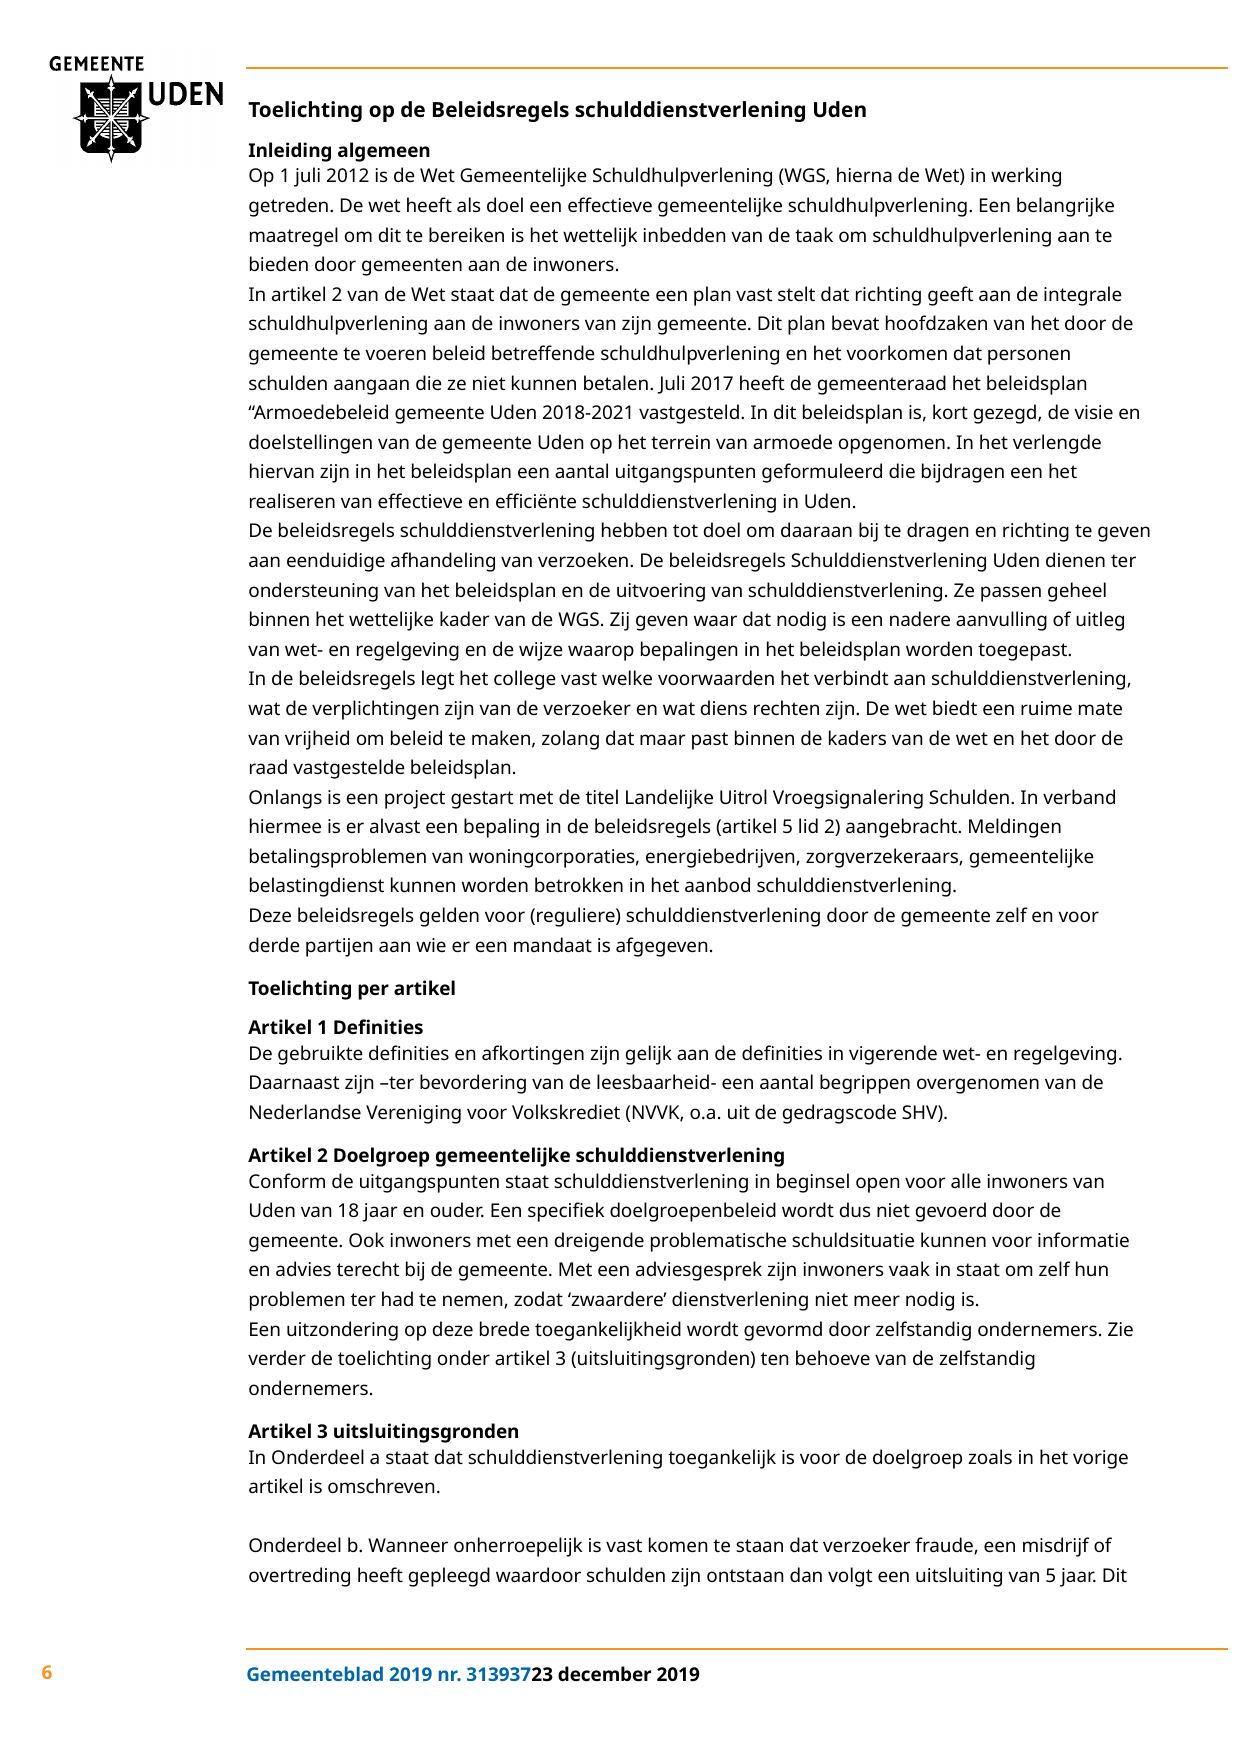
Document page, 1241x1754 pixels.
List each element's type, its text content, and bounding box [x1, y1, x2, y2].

text De gebruikte definities en afkortingen zijn gelijk aan de definities in vigerende wet- en regelgeving. Daarnaast zijn –ter bevordering van de leesbaarheid- een aantal begrippen overgenomen van de Nederlandse Vereniging voor Volkskrediet (NVVK, o.a. uit de gedragscode SHV). [248, 1040, 1152, 1125]
text De beleidsregels schulddienstverlening hebben tot doel om daaraan bij te dragen en richting te geven aan eenduidige afhandeling van verzoeken. De beleidsregels Schulddienstverlening Uden dienen ter ondersteuning van het beleidsplan en de uitvoering van schulddienstverlening. Ze passen geheel binnen het wettelijke kader van de WGS. Zij geven waar dat nodig is een nadere aanvulling of uitleg van wet- en regelgeving en de wijze waarop bepalingen in het beleidsplan worden toegepast. [248, 518, 1152, 662]
text Deze beleidsregels gelden voor (reguliere) schulddienstverlening door de gemeente zelf en voor derde partijen aan wie er een mandaat is afgegeven. [248, 902, 1152, 957]
text Toelichting per artikel [248, 975, 1152, 1001]
text Onderdeel b. Wanneer onherroepelijk is vast komen te staan dat verzoeker fraude, een misdrijf of overtreding heeft gepleegd waardoor schulden zijn ontstaan dan volgt een uitsluiting van 5 jaar. Dit [248, 1533, 1152, 1588]
text Artikel 1 Definities [248, 1014, 1152, 1040]
text Conform de uitgangspunten staat schulddienstverlening in beginsel open voor alle inwoners van Uden van 18 jaar en ouder. Een specifiek doelgroepenbeleid wordt dus niet gevoerd door de gemeente. Ook inwoners met een dreigende problematische schuldsituatie kunnen voor informatie en advies terecht bij de gemeente. Met een adviesgesprek zijn inwoners vaak in staat om zelf hun problemen ter had te nemen, zodat ‘zwaardere’ dienstverlening niet meer nodig is. [248, 1168, 1152, 1312]
text Onlangs is een project gestart met de titel Landelijke Uitrol Vroegsignalering Schulden. In verband hiermee is er alvast een bepaling in de beleidsregels (artikel 5 lid 2) aangebracht. Meldingen betalingsproblemen van woningcorporaties, energiebedrijven, zorgverzekeraars, gemeentelijke belastingdienst kunnen worden betrokken in het aanbod schulddienstverlening. [248, 784, 1152, 898]
text Een uitzondering op deze brede toegankelijkheid wordt gevormd door zelfstandig ondernemers. Zie verder de toelichting onder artikel 3 (uitsluitingsgronden) ten behoeve van de zelfstandig ondernemers. [248, 1316, 1152, 1401]
text Inleiding algemeen [248, 137, 1152, 163]
text Artikel 2 Doelgroep gemeentelijke schulddienstverlening [248, 1142, 1152, 1168]
text In de beleidsregels legt het college vast welke voorwaarden het verbindt aan schulddienstverlening, wat de verplichtingen zijn van de verzoeker en wat diens rechten zijn. De wet biedt een ruime mate van vrijheid om beleid te maken, zolang dat maar past binnen de kaders van de wet en het door de raad vastgestelde beleidsplan. [248, 666, 1152, 780]
text Toelichting op de Beleidsregels schulddienstverlening Uden [248, 95, 1152, 123]
picture [41, 47, 231, 172]
text In artikel 2 van de Wet staat dat de gemeente een plan vast stelt dat richting geeft aan de integrale schuldhulpverlening aan de inwoners van zijn gemeente. Dit plan bevat hoofdzaken van het door de gemeente te voeren beleid betreffende schuldhulpverlening en het voorkomen dat personen schulden aangaan die ze niet kunnen betalen. Juli 2017 heeft de gemeenteraad het beleidsplan “Armoedebeleid gemeente Uden 2018-2021 vastgesteld. In dit beleidsplan is, kort gezegd, de visie en doelstellingen van de gemeente Uden op het terrein van armoede opgenomen. In het verlengde hiervan zijn in het beleidsplan een aantal uitgangspunten geformuleerd die bijdragen een het realiseren van effectieve en efficiënte schulddienstverlening in Uden. [248, 281, 1152, 514]
text Op 1 juli 2012 is de Wet Gemeentelijke Schuldhulpverlening (WGS, hierna de Wet) in werking getreden. De wet heeft als doel een effectieve gemeentelijke schuldhulpverlening. Een belangrijke maatregel om dit te bereiken is het wettelijk inbedden van de taak om schuldhulpverlening aan te bieden door gemeenten aan de inwoners. [248, 163, 1152, 277]
text In Onderdeel a staat dat schulddienstverlening toegankelijk is voor de doelgroep zoals in het vorige artikel is omschreven. [248, 1444, 1152, 1499]
text Artikel 3 uitsluitingsgronden [248, 1418, 1152, 1444]
